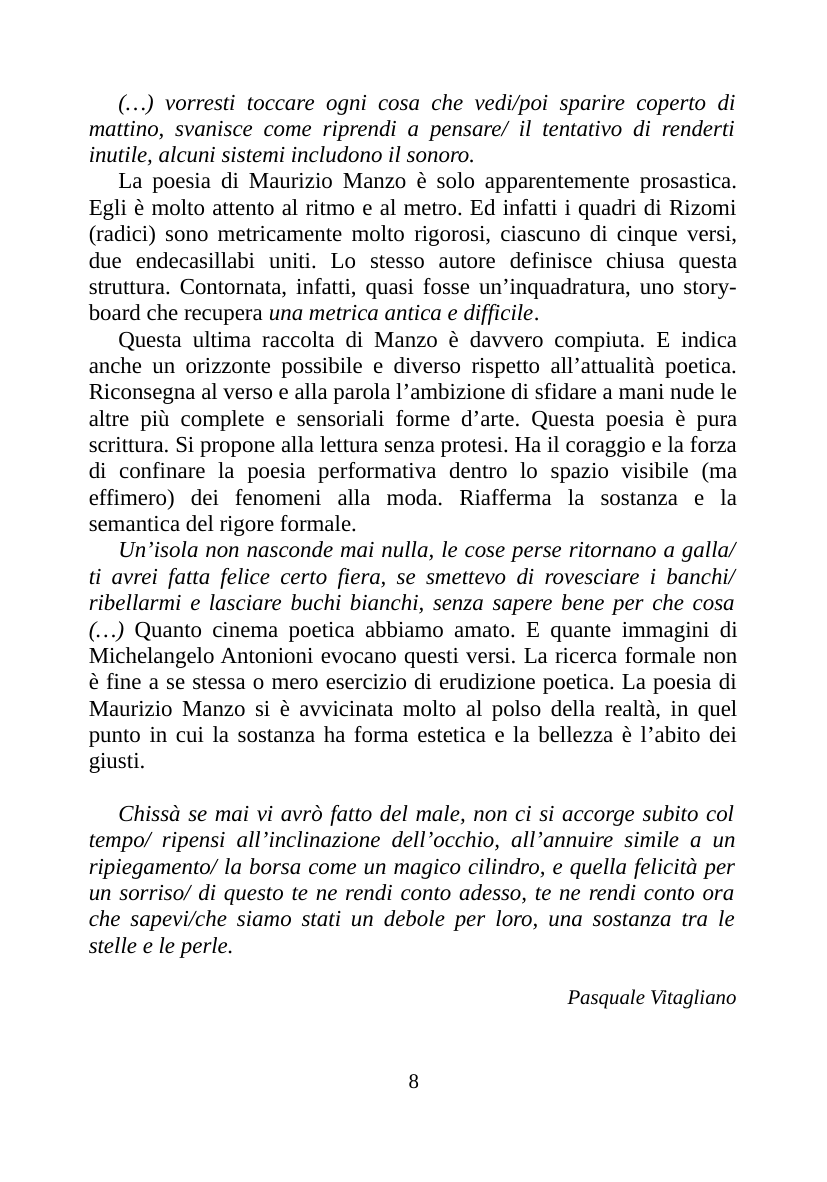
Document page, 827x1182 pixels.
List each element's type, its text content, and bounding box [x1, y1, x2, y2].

text Chissà se mai vi avrò fatto del male, non ci si accorge subito col tempo/ ripensi all’inclinazione dell’occhio, all’annuire simile a un ripiegamento/ la borsa come un magico cilindro, e quella felicità per un sorriso/ di questo te ne rendi conto adesso, te ne rendi conto ora che sapevi/che siamo stati un debole per loro, una sostanza tra le stelle e le perle. [88, 800, 738, 958]
text Questa ultima raccolta di Manzo è davvero compiuta. E indica anche un orizzonte possibile e diverso rispetto all’attualità poetica. Riconsegna al verso e alla parola l’ambizione di sfidare a mani nude le altre più complete e sensoriali forme d’arte. Questa poesia è pura scrittura. Si propone alla lettura senza protesi. Ha il coraggio e la forza di confinare la poesia performativa dentro lo spazio visibile (ma effimero) dei fenomeni alla moda. Riafferma la sostanza e la semantica del rigore formale. [88, 326, 738, 537]
text La poesia di Maurizio Manzo è solo apparentemente prosastica. Egli è molto attento al ritmo e al metro. Ed infatti i quadri di Rizomi (radici) sono metricamente molto rigorosi, ciascuno di cinque versi, due endecasillabi uniti. Lo stesso autore definisce chiusa questa struttura. Contornata, infatti, quasi fosse un’inquadratura, uno story-board che recupera una metrica antica e difficile. [88, 168, 738, 326]
text Un’isola non nasconde mai nulla, le cose perse ritornano a galla/ ti avrei fatta felice certo fiera, se smettevo di rovesciare i banchi/ ribellarmi e lasciare buchi bianchi, senza sapere bene per che cosa (…) Quanto cinema poetica abbiamo amato. E quante immagini di Michelangelo Antonioni evocano questi versi. La ricerca formale non è fine a se stessa o mero esercizio di erudizione poetica. La poesia di Maurizio Manzo si è avvicinata molto al polso della realtà, in quel punto in cui la sostanza ha forma estetica e la bellezza è l’abito dei giusti. [88, 537, 738, 774]
text Pasquale Vitagliano [88, 984, 738, 1009]
text (…) vorresti toccare ogni cosa che vedi/poi sparire coperto di mattino, svanisce come riprendi a pensare/ il tentativo di renderti inutile, alcuni sistemi includono il sonoro. [88, 88, 738, 168]
